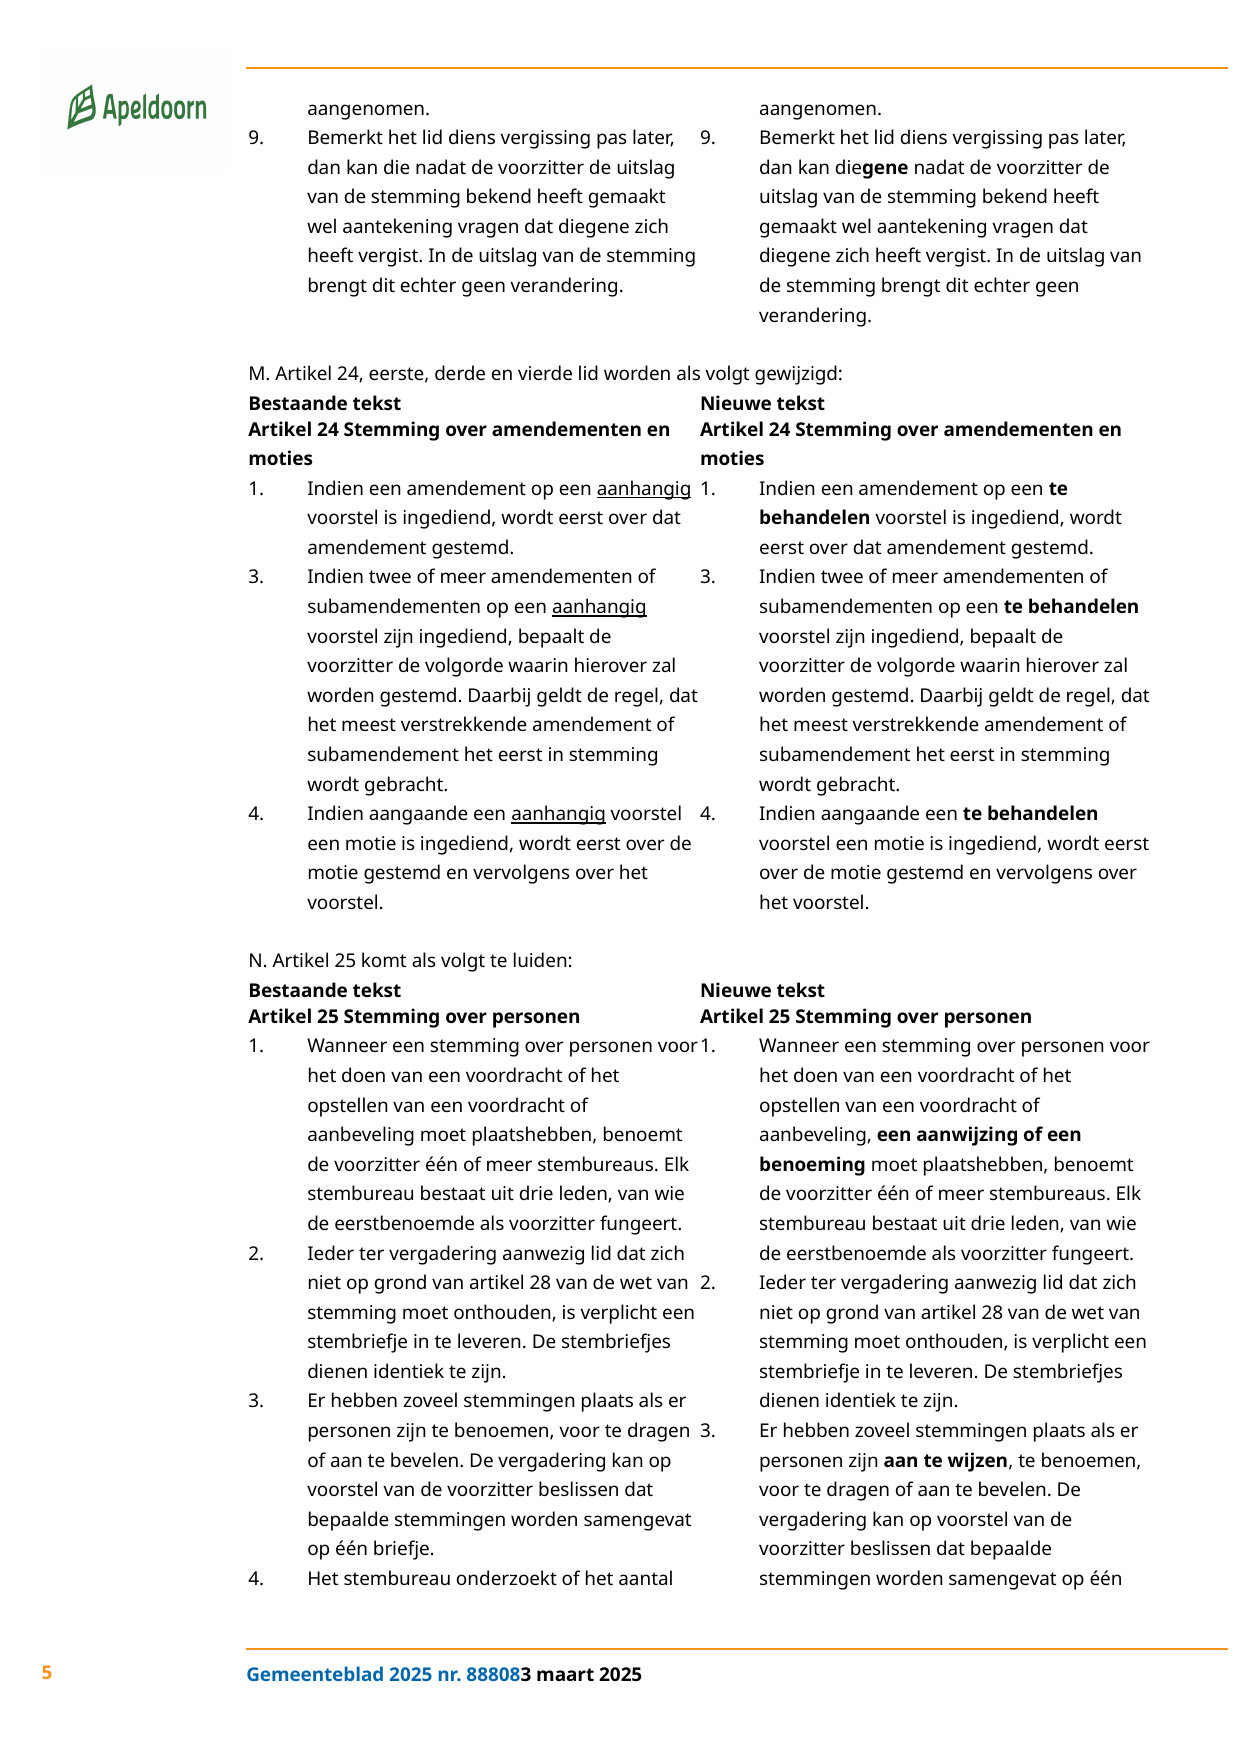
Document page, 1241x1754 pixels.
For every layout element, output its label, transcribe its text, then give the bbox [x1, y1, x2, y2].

text M. Artikel 24, eerste, derde en vierde lid worden als volgt gewijzigd: [248, 360, 1152, 386]
table_cell Artikel 25 Stemming over personen Wanneer een stemming over personen voor het doen van een voordracht of het opstellen van een voordracht of aanbeveling moet plaatshebben, benoemt de voorzitter één of meer stembureaus. Elk stembureau bestaat uit drie leden, van wie de eerstbenoemde als voorzitter fungeert. Ieder ter vergadering aanwezig lid dat zich niet op grond van artikel 28 van de wet van stemming moet onthouden, is verplicht een stembriefje in te leveren. De stembriefjes dienen identiek te zijn. Er hebben zoveel stemmingen plaats als er personen zijn te benoemen, voor te dragen of aan te bevelen. De vergadering kan op voorstel van de voorzitter beslissen dat bepaalde stemmingen worden samengevat op één briefje. Het stembureau onderzoekt of het aantal [248, 1003, 700, 1591]
table_cell Artikel 23 Algemene bepalingen over stemming De voorzitter vraagt of stemming wordt verlangd. Indien geen stemming wordt gevraagd en ook de voorzitter dit niet verlangt, stelt de voorzitter vast dat het voorstel zonder hoofdelijke stemming is aangenomen. Bemerkt het lid diens vergissing pas later, dan kan die nadat de voorzitter de uitslag van de stemming bekend heeft gemaakt wel aantekening vragen dat diegene zich heeft vergist. In de uitslag van de stemming brengt dit echter geen verandering. [248, 95, 700, 328]
text N. Artikel 25 komt als volgt te luiden: [248, 948, 1152, 973]
table_header Bestaande tekst [248, 978, 700, 1003]
table_cell Artikel 24 Stemming over amendementen en moties Indien een amendement op een te behandelen voorstel is ingediend, wordt eerst over dat amendement gestemd. Indien twee of meer amendementen of subamendementen op een te behandelen voorstel zijn ingediend, bepaalt de voorzitter de volgorde waarin hierover zal worden gestemd. Daarbij geldt de regel, dat het meest verstrekkende amendement of subamendement het eerst in stemming wordt gebracht. Indien aangaande een te behandelen voorstel een motie is ingediend, wordt eerst over de motie gestemd en vervolgens over het voorstel. [700, 416, 1152, 915]
table_cell Artikel 24 Stemming over amendementen en moties Indien een amendement op een aanhangig voorstel is ingediend, wordt eerst over dat amendement gestemd. Indien twee of meer amendementen of subamendementen op een aanhangig voorstel zijn ingediend, bepaalt de voorzitter de volgorde waarin hierover zal worden gestemd. Daarbij geldt de regel, dat het meest verstrekkende amendement of subamendement het eerst in stemming wordt gebracht. Indien aangaande een aanhangig voorstel een motie is ingediend, wordt eerst over de motie gestemd en vervolgens over het voorstel. [248, 416, 700, 915]
picture [41, 47, 231, 172]
table_cell Artikel 23 Algemene bepalingen over stemming De voorzitter vraagt of stemming wordt verlangd. Indien geen stemming wordt gevraagd en ook de voorzitter dit niet verlangt, stelt de voorzitter vast dat het voorstel zonder hoofdelijke stemming is aangenomen. Bemerkt het lid diens vergissing pas later, dan kan diegene nadat de voorzitter de uitslag van de stemming bekend heeft gemaakt wel aantekening vragen dat diegene zich heeft vergist. In de uitslag van de stemming brengt dit echter geen verandering. [700, 95, 1152, 328]
table_header Nieuwe tekst [700, 978, 1152, 1003]
table_header Bestaande tekst [248, 390, 700, 416]
table_cell Artikel 25 Stemming over personen Wanneer een stemming over personen voor het doen van een voordracht of het opstellen van een voordracht of aanbeveling, een aanwijzing of een benoeming moet plaatshebben, benoemt de voorzitter één of meer stembureaus. Elk stembureau bestaat uit drie leden, van wie de eerstbenoemde als voorzitter fungeert. Ieder ter vergadering aanwezig lid dat zich niet op grond van artikel 28 van de wet van stemming moet onthouden, is verplicht een stembriefje in te leveren. De stembriefjes dienen identiek te zijn. Er hebben zoveel stemmingen plaats als er personen zijn aan te wijzen, te benoemen, voor te dragen of aan te bevelen. De vergadering kan op voorstel van de voorzitter beslissen dat bepaalde stemmingen worden samengevat op één briefje. Het stembureau onderzoekt of het aantal ingeleverde stembriefjes gelijk is aan het aantal leden dat ingevolge het tweede lid verplicht is een stembriefje in te leveren. Wanneer de aantallen niet gelijk zijn worden de stembriefjes vernietigd zonder deze te openen en wordt een nieuwe stemming gehouden. Voor het bepalen van de meerderheid als bedoeld in artikel 30 van de wet worden die leden die geen behoorlijk ingevuld stembriefje hebben ingeleverd geacht geen stem te hebben uitgebracht. Onder een niet behoorlijk ingevuld stembriefje wordt verstaan: een blanco stembriefje; een ondertekend stembriefje; een stembriefje waarop meer dan één naam is vermeld, tenzij de stemming verschillende vacatures betreft; een stembriefje waarbij, indien het een aanwijzing of een benoeming op voordracht betreft, op een andere persoon wordt gestemd dan die waartoe de stemming is beperkt. In geval van twijfel over de inhoud van een stembriefje beslist het stembureau. De voorzitter van het stembureau brengt verslag uit over het verloop van de stemming. Onder de zorg van de griffier worden de stembriefjes onmiddellijk na vaststelling van de uitslag vernietigd. [700, 1003, 1152, 1591]
table_header Nieuwe tekst [700, 390, 1152, 416]
